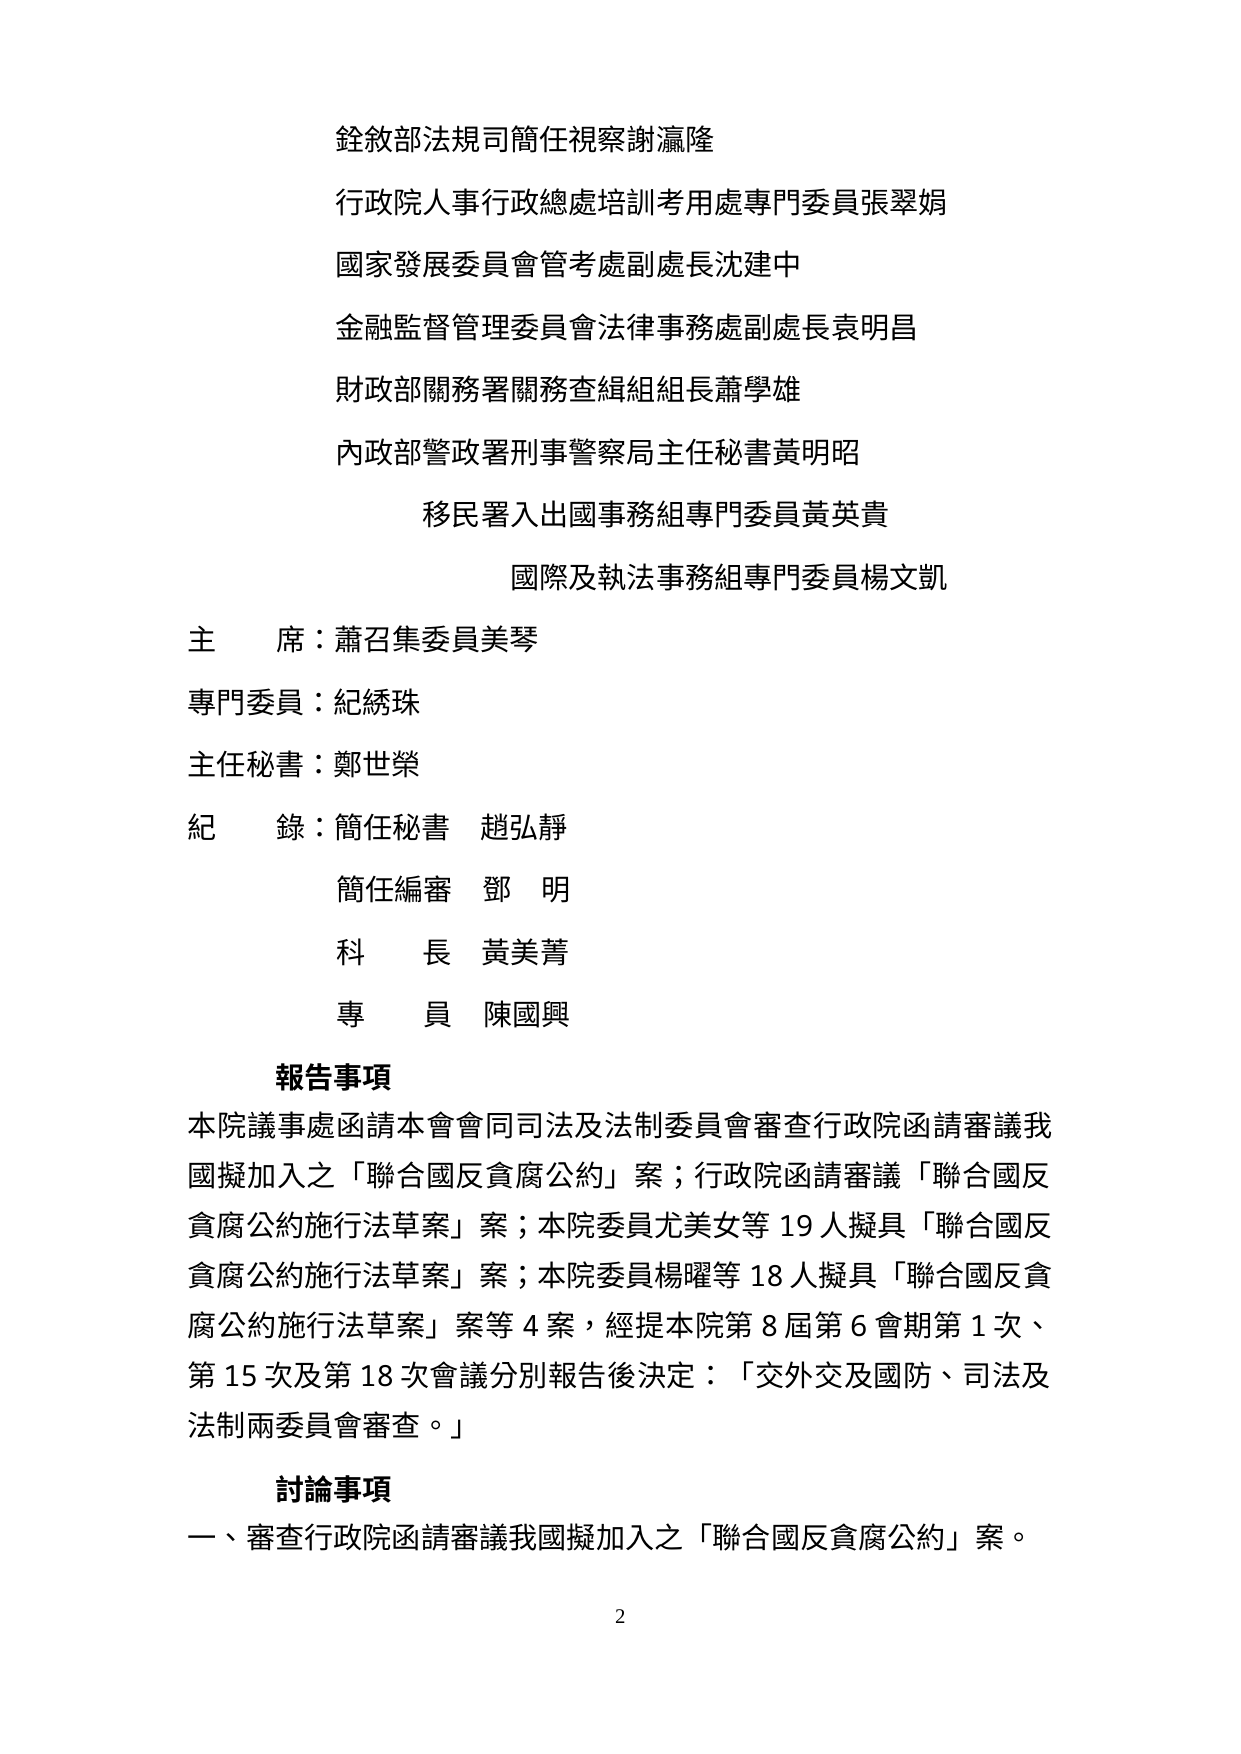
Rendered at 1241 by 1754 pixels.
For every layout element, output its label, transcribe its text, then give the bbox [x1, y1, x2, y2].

text 簡任編審 鄧 明 [195, 846, 1053, 909]
text 討論事項 [187, 1446, 1053, 1509]
text 紀 錄：簡任秘書 趙弘靜 [187, 784, 1053, 846]
text 主任秘書：鄭世榮 [187, 721, 1053, 784]
text 行政院人事行政總處培訓考用處專門委員張翠娟 [335, 159, 1053, 221]
text 專門委員：紀綉珠 [187, 659, 1053, 721]
text 財政部關務署關務查緝組組長蕭學雄 [335, 346, 1053, 409]
text 報告事項 [187, 1034, 1053, 1096]
text 本院議事處函請本會會同司法及法制委員會審查行政院函請審議我國擬加入之「聯合國反貪腐公約」案；行政院函請審議「聯合國反貪腐公約施行法草案」案；本院委員尤美女等19人擬具「聯合國反貪腐公約施行法草案」案；本院委員楊曜等18人擬具「聯合國反貪腐公約施行法草案」案等4案，經提本院第8屆第6會期第1次、第15次及第18次會議分別報告後決定：「交外交及國防、司法及法制兩委員會審查。」 [187, 1096, 1053, 1446]
text 金融監督管理委員會法律事務處副處長袁明昌 [335, 284, 1053, 346]
text 一、審查行政院函請審議我國擬加入之「聯合國反貪腐公約」案。 [187, 1509, 1053, 1559]
text 移民署入出國事務組專門委員黃英貴 [335, 471, 1053, 534]
text 主 席：蕭召集委員美琴 [187, 596, 1053, 659]
text 科 長 黃美菁 [190, 909, 1053, 971]
text 銓敘部法規司簡任視察謝灜隆 [335, 96, 1053, 159]
text 專 員 陳國興 [195, 971, 1053, 1034]
text 國家發展委員會管考處副處長沈建中 [335, 221, 1053, 284]
text 內政部警政署刑事警察局主任秘書黃明昭 [335, 409, 1053, 471]
text 國際及執法事務組專門委員楊文凱 [335, 534, 1053, 596]
